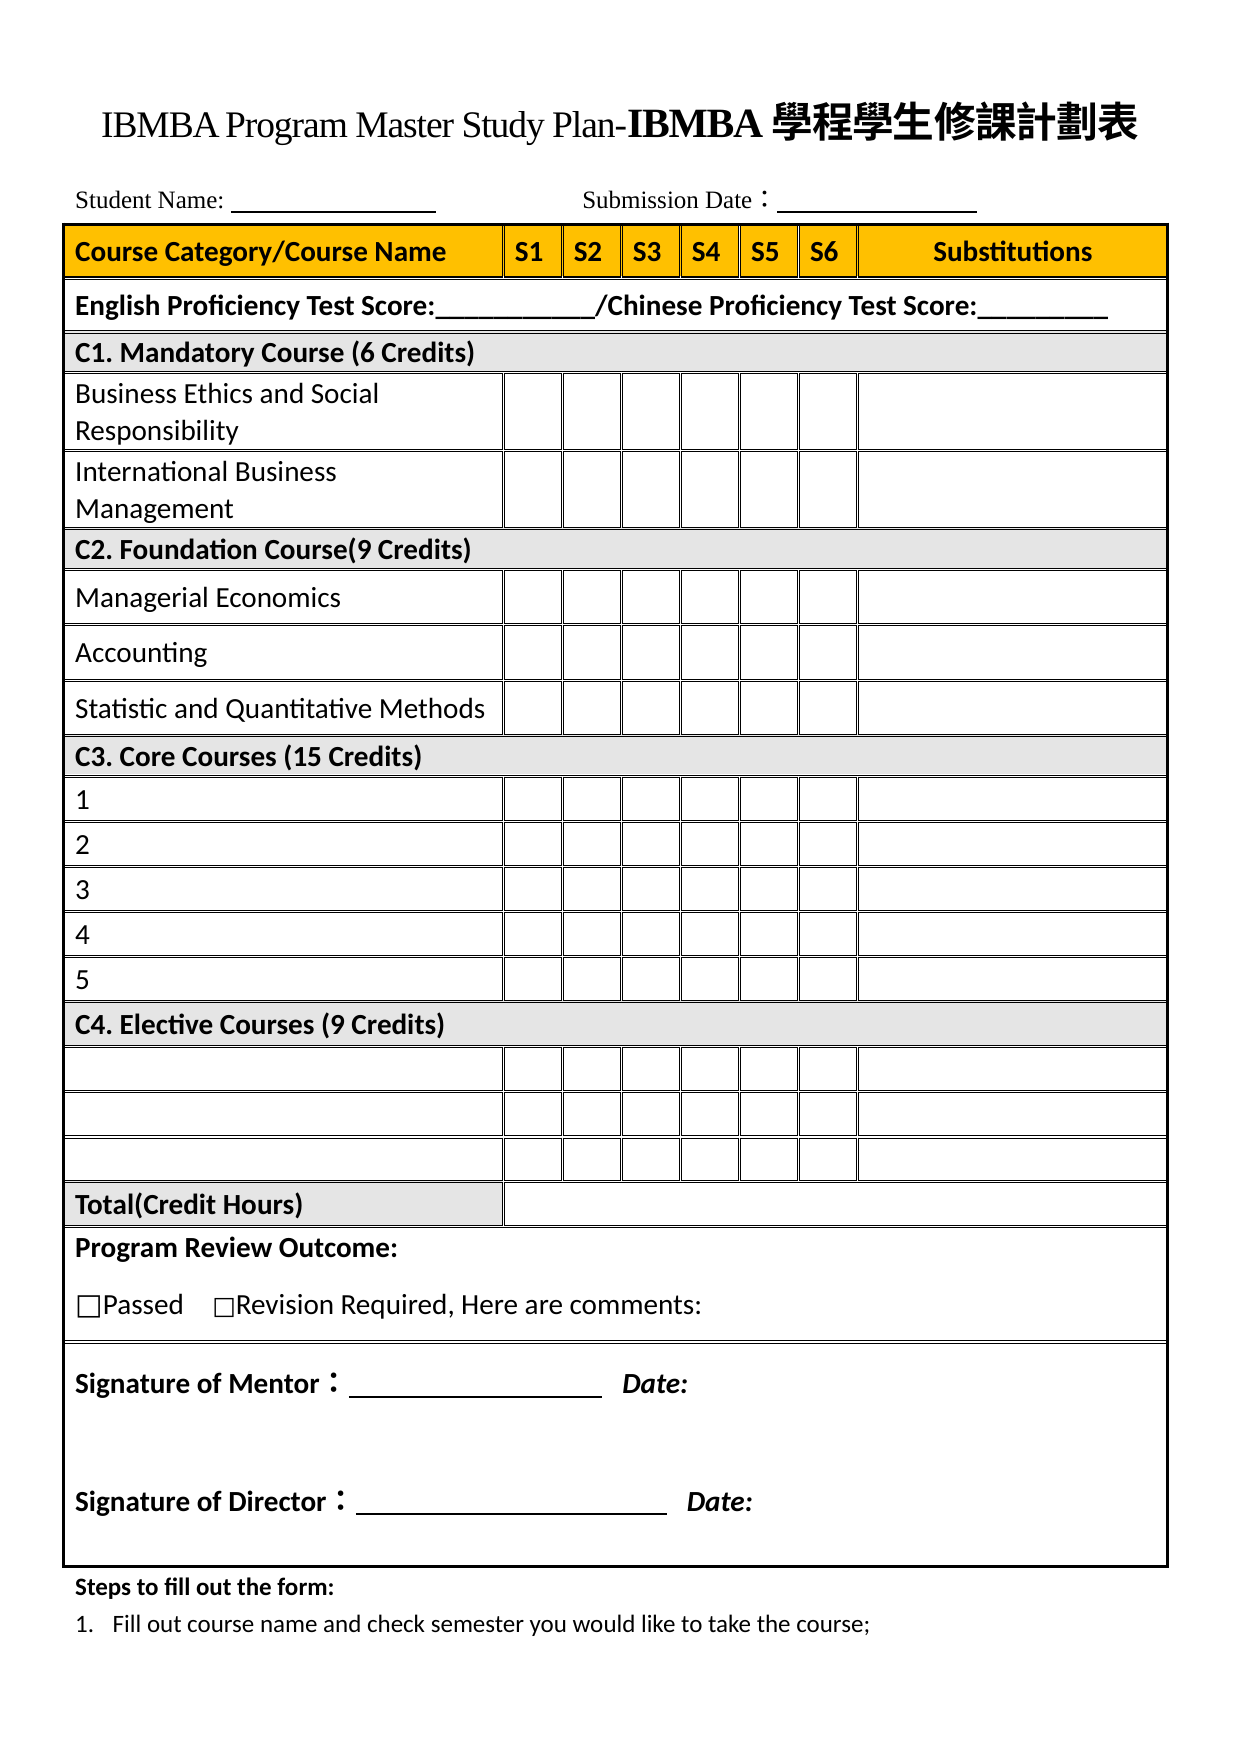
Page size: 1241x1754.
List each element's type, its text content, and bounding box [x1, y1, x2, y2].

table_cell English Proficiency Test Score:___________/Chinese Proficiency Test Score:_________ [65, 280, 1166, 330]
table_cell [564, 778, 620, 819]
table_cell [800, 958, 856, 1000]
table_cell [682, 1093, 738, 1135]
table_header S3 [623, 226, 679, 276]
table_cell [859, 913, 1166, 955]
text IBMBA Program Master Study Plan-IBMBA學程學生修課計劃表 [75, 89, 1165, 150]
table_cell 3 [65, 868, 502, 910]
table_cell [859, 374, 1166, 449]
table_cell 5 [65, 958, 502, 1000]
table_cell [505, 913, 561, 955]
table_header S4 [682, 226, 738, 276]
table_cell [623, 1093, 679, 1135]
table_cell [505, 1183, 1166, 1225]
table_cell [505, 868, 561, 910]
table_header S2 [564, 226, 620, 276]
table_cell [800, 913, 856, 955]
text Student Name: Submission Date： [75, 180, 1158, 216]
table_cell Managerial Economics [65, 571, 502, 623]
table_header S6 [800, 226, 856, 276]
table_cell [859, 571, 1166, 623]
table_cell [800, 1093, 856, 1135]
table_cell 1 [65, 778, 502, 819]
table_cell Signature of Mentor： Date: Signature of Director： Date: [65, 1344, 1166, 1564]
table_cell [682, 571, 738, 623]
table_cell [564, 374, 620, 449]
table_cell [505, 958, 561, 1000]
table_cell [741, 626, 797, 679]
table_cell Statistic and Quantitative Methods [65, 682, 502, 734]
table_cell [564, 958, 620, 1000]
table_cell [859, 823, 1166, 865]
table_cell [800, 374, 856, 449]
table_cell [564, 1093, 620, 1135]
table_header S5 [741, 226, 797, 276]
table_cell C1. Mandatory Course (6 Credits) [65, 334, 1166, 371]
table_cell [682, 958, 738, 1000]
table_header Substitutions [859, 226, 1166, 276]
table_cell [800, 682, 856, 734]
table_cell [682, 868, 738, 910]
text Steps to fill out the form: [75, 1568, 1165, 1605]
table_cell [800, 823, 856, 865]
list Fill out course name and check semester you would like to take the course; [75, 1605, 1165, 1643]
table_cell [859, 1139, 1166, 1180]
table_cell [741, 1093, 797, 1135]
table_cell [741, 958, 797, 1000]
table_cell [623, 1048, 679, 1090]
table_cell [564, 626, 620, 679]
table_cell [800, 778, 856, 819]
table_cell [859, 868, 1166, 910]
table_cell [623, 823, 679, 865]
table_cell [623, 778, 679, 819]
table_cell [859, 452, 1166, 527]
table_cell [623, 958, 679, 1000]
table_cell [682, 778, 738, 819]
table_cell [800, 1048, 856, 1090]
table_cell [564, 868, 620, 910]
table_cell [505, 626, 561, 679]
table_cell [564, 913, 620, 955]
table_cell [741, 682, 797, 734]
table_cell [505, 682, 561, 734]
table_cell [505, 1048, 561, 1090]
table_cell [800, 868, 856, 910]
table_cell [623, 374, 679, 449]
table_cell [65, 1048, 502, 1090]
table_cell [505, 571, 561, 623]
table_cell [682, 1048, 738, 1090]
table_cell 2 [65, 823, 502, 865]
table_cell [623, 1139, 679, 1180]
table_cell Total(Credit Hours) [65, 1183, 502, 1225]
table_cell [623, 626, 679, 679]
table_cell [682, 452, 738, 527]
table_cell [859, 1093, 1166, 1135]
table_cell [564, 452, 620, 527]
table_cell 4 [65, 913, 502, 955]
table_cell [564, 1048, 620, 1090]
table_header S1 [505, 226, 561, 276]
table_cell [859, 778, 1166, 819]
table_cell [564, 823, 620, 865]
table_cell [623, 682, 679, 734]
table_cell [800, 571, 856, 623]
table_cell [682, 682, 738, 734]
table_cell [859, 958, 1166, 1000]
table_cell [505, 778, 561, 819]
table_cell Accounting [65, 626, 502, 679]
table_cell Business Ethics and Social Responsibility [65, 374, 502, 449]
table_cell [505, 823, 561, 865]
table_cell [564, 1139, 620, 1180]
table_cell [741, 374, 797, 449]
table_cell [505, 1139, 561, 1180]
table_cell [859, 682, 1166, 734]
table_cell [623, 571, 679, 623]
table_cell [859, 626, 1166, 679]
table_cell [741, 571, 797, 623]
table_cell [65, 1139, 502, 1180]
table_header Course Category/Course Name [65, 226, 502, 276]
table_cell [741, 452, 797, 527]
table_cell [682, 374, 738, 449]
table_cell [505, 374, 561, 449]
table_cell [682, 626, 738, 679]
table_cell [682, 823, 738, 865]
table_cell [682, 1139, 738, 1180]
table_cell [505, 1093, 561, 1135]
table_cell [741, 823, 797, 865]
table_cell [682, 913, 738, 955]
table_cell Program Review Outcome: □Passed □Revision Required, Here are comments: [65, 1228, 1166, 1340]
table_cell [800, 626, 856, 679]
table_cell [800, 1139, 856, 1180]
table_cell C4. Elective Courses (9 Credits) [65, 1003, 1166, 1045]
table_cell [623, 452, 679, 527]
table_cell [741, 1048, 797, 1090]
table_cell [800, 452, 856, 527]
table_cell [505, 452, 561, 527]
table_cell [741, 778, 797, 819]
table_cell C3. Core Courses (15 Credits) [65, 737, 1166, 774]
table_cell International Business Management [65, 452, 502, 527]
table_cell [741, 868, 797, 910]
table_cell [623, 868, 679, 910]
table_cell C2. Foundation Course(9 Credits) [65, 530, 1166, 568]
table_cell [859, 1048, 1166, 1090]
table_cell [741, 1139, 797, 1180]
table_cell [65, 1093, 502, 1135]
table_cell [741, 913, 797, 955]
table_cell [623, 913, 679, 955]
table_cell [564, 682, 620, 734]
table_cell [564, 571, 620, 623]
